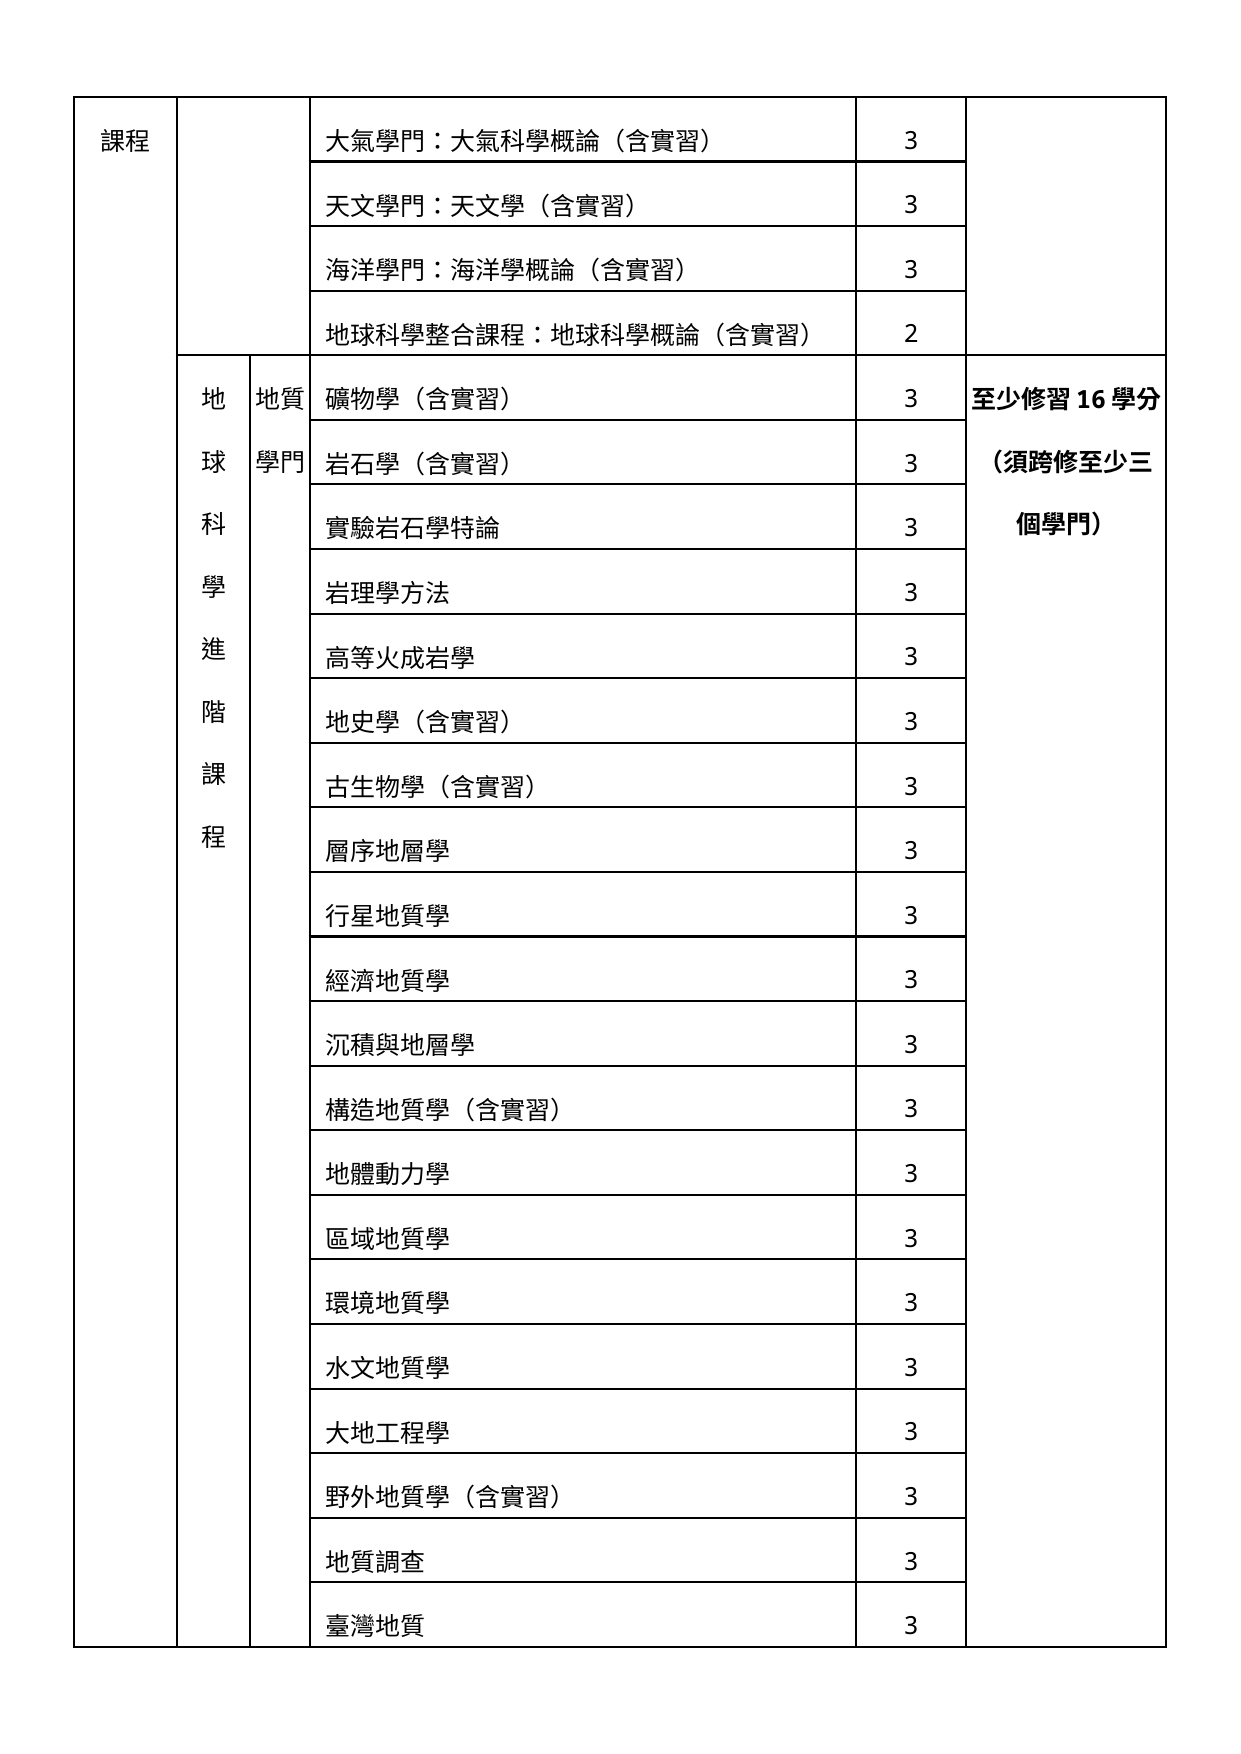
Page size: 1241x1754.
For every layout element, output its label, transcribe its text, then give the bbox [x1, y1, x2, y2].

table_cell 古生物學（含實習） [311, 744, 855, 806]
table_cell 3 [857, 1325, 965, 1387]
table_cell 3 [857, 550, 965, 612]
table_cell 地球科學整合課程：地球科學概論（含實習） [311, 292, 855, 354]
table_cell 3 [857, 1454, 965, 1517]
table_cell 3 [857, 808, 965, 871]
table_cell [967, 98, 1165, 354]
table_cell 構造地質學（含實習） [311, 1067, 855, 1129]
table_cell 至少修習16學分 （須跨修至少三個學門） [967, 356, 1165, 1646]
table_cell 3 [857, 615, 965, 677]
table_cell 野外地質學（含實習） [311, 1454, 855, 1517]
table_cell 海洋學門：海洋學概論（含實習） [311, 227, 855, 289]
table_cell 3 [857, 356, 965, 419]
table_cell 實驗岩石學特論 [311, 485, 855, 548]
table_cell 層序地層學 [311, 808, 855, 871]
table_cell 課程 [75, 98, 176, 1646]
table_cell 大氣學門：大氣科學概論（含實習） [311, 98, 855, 160]
table_cell 岩理學方法 [311, 550, 855, 612]
table_cell 行星地質學 [311, 873, 855, 935]
table_cell 經濟地質學 [311, 938, 855, 1000]
table_cell 大地工程學 [311, 1390, 855, 1452]
table_cell 3 [857, 744, 965, 806]
table_cell 沉積與地層學 [311, 1002, 855, 1064]
table_cell 水文地質學 [311, 1325, 855, 1387]
table_cell 3 [857, 1519, 965, 1581]
table_cell 3 [857, 1067, 965, 1129]
table_cell 3 [857, 227, 965, 289]
table_cell 3 [857, 679, 965, 742]
table_cell 地史學（含實習） [311, 679, 855, 742]
table_cell 地質調查 [311, 1519, 855, 1581]
table_cell 3 [857, 98, 965, 160]
table_cell 天文學門：天文學（含實習） [311, 163, 855, 225]
table_cell 3 [857, 1131, 965, 1194]
table_cell 3 [857, 1002, 965, 1064]
table_cell 3 [857, 1583, 965, 1646]
table_cell 3 [857, 1196, 965, 1258]
table_cell 岩石學（含實習） [311, 421, 855, 483]
table_cell 礦物學（含實習） [311, 356, 855, 419]
table_cell 高等火成岩學 [311, 615, 855, 677]
table_cell 3 [857, 938, 965, 1000]
table_cell 環境地質學 [311, 1260, 855, 1323]
table_cell [178, 98, 309, 354]
table_cell 3 [857, 1260, 965, 1323]
table_cell 2 [857, 292, 965, 354]
table_cell 3 [857, 1390, 965, 1452]
table_cell 臺灣地質 [311, 1583, 855, 1646]
table_cell 3 [857, 873, 965, 935]
table_cell 3 [857, 163, 965, 225]
table_cell 地質學門 [251, 356, 309, 1646]
table_cell 地球科學進階課程 [178, 356, 249, 1646]
table_cell 地體動力學 [311, 1131, 855, 1194]
table_cell 區域地質學 [311, 1196, 855, 1258]
table_cell 3 [857, 421, 965, 483]
table_cell 3 [857, 485, 965, 548]
